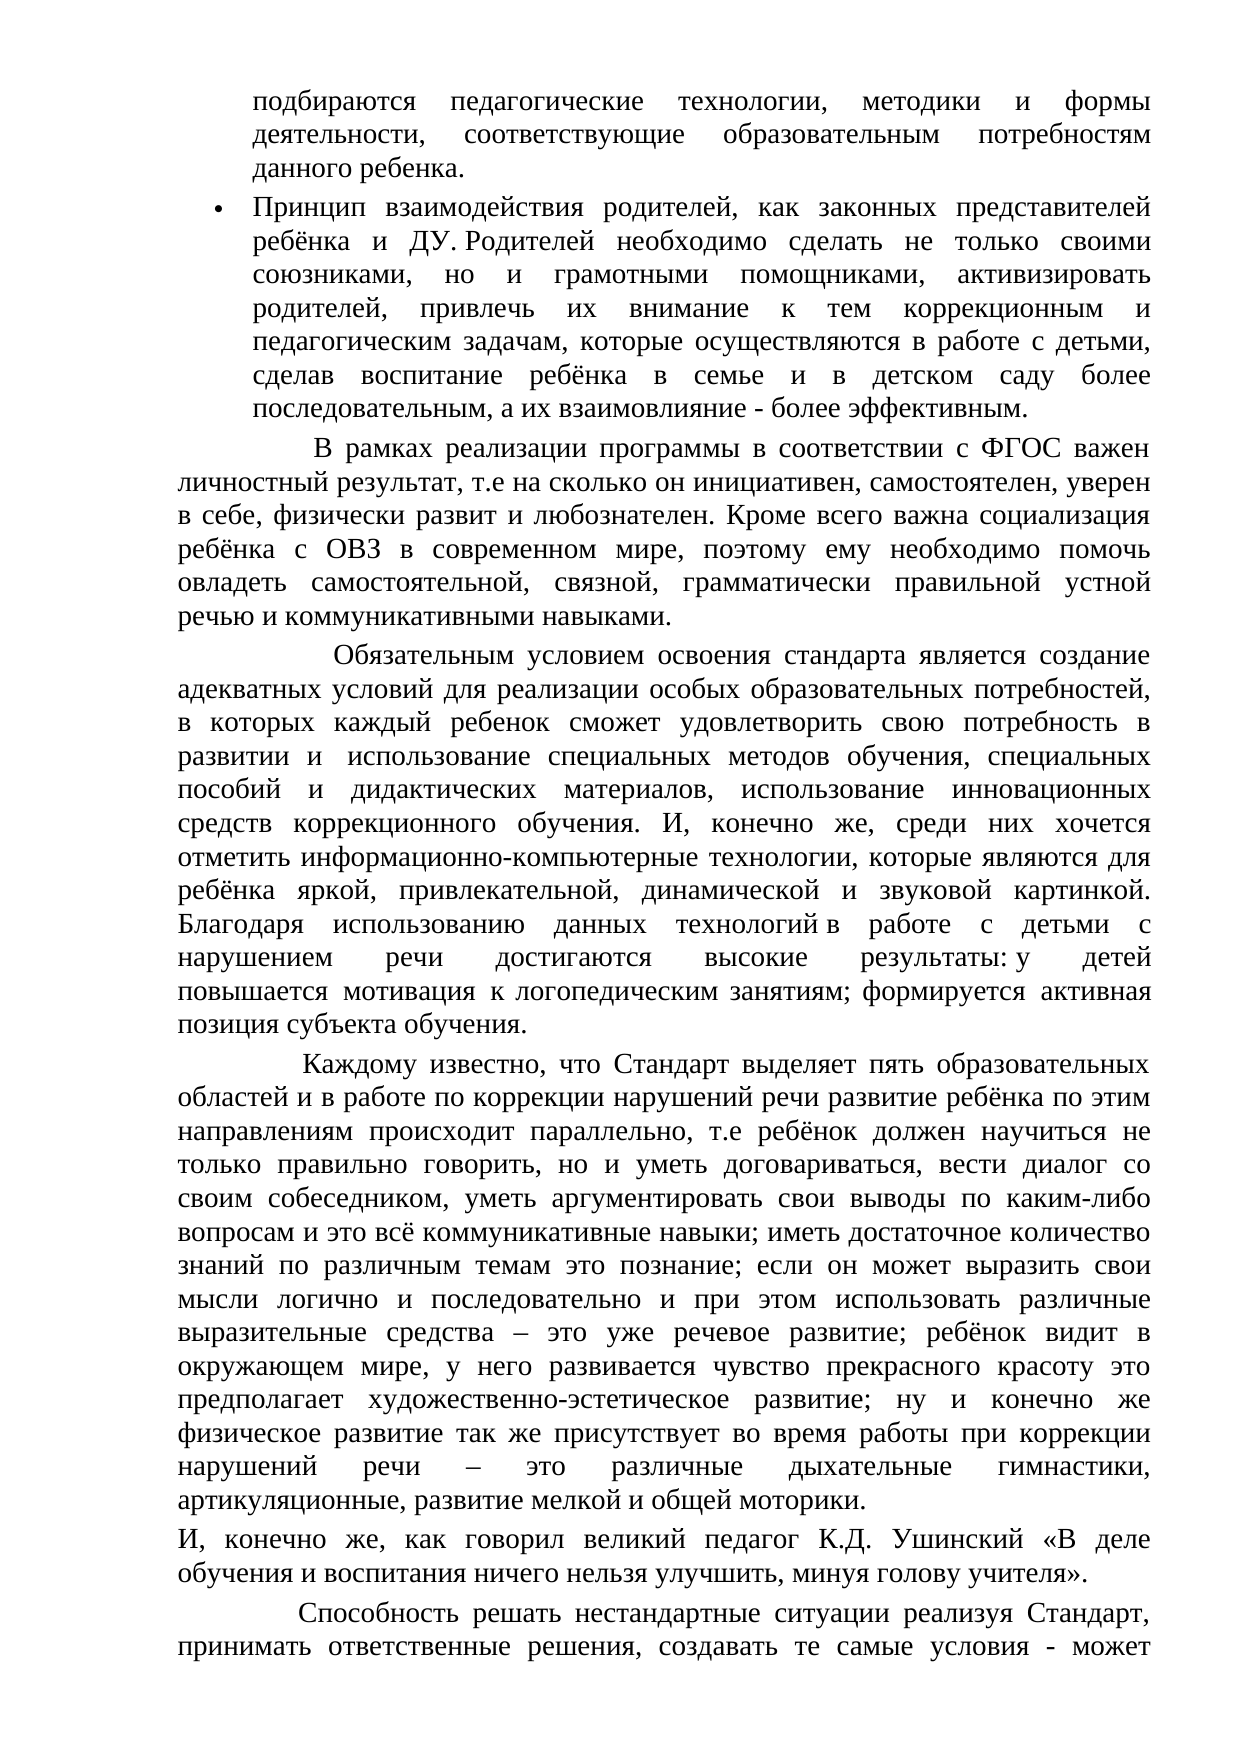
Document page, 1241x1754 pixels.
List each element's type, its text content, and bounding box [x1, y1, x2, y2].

text И, конечно же, как говорил великий педагог К.Д. Ушинский «В деле обучения и воспитания ничего нельзя улучшить, минуя голову учителя». [177, 1522, 1152, 1589]
text В рамках реализации программы в соответствии с ФГОС важен личностный результат, т.е на сколько он инициативен, самостоятелен, уверен в себе, физически развит и любознателен. Кроме всего важна социализация ребёнка с ОВЗ в современном мире, поэтому ему необходимо помочь овладеть самостоятельной, связной, грамматически правильной устной речью и коммуникативными навыками. [177, 430, 1152, 631]
text Способность решать нестандартные ситуации реализуя Стандарт, принимать ответственные решения, создавать те самые условия - может [177, 1595, 1152, 1662]
text Каждому известно, что Стандарт выделяет пять образовательных областей и в работе по коррекции нарушений речи развитие ребёнка по этим направлениям происходит параллельно, т.е ребёнок должен научиться не только правильно говорить, но и уметь договариваться, вести диалог со своим собеседником, уметь аргументировать свои выводы по каким-либо вопросам и это всё коммуникативные навыки; иметь достаточное количество знаний по различным темам это познание; если он может выразить свои мысли логично и последовательно и при этом использовать различные выразительные средства – это уже речевое развитие; ребёнок видит в окружающем мире, у него развивается чувство прекрасного красоту это предполагает художественно-эстетическое развитие; ну и конечно же физическое развитие так же присутствует во время работы при коррекции нарушений речи – это различные дыхательные гимнастики, артикуляционные, развитие мелкой и общей моторики. [177, 1046, 1152, 1516]
list подбираются педагогические технологии, методики и формы деятельности, соответствующие образовательным потребностям данного ребенка. [215, 83, 1152, 183]
list Принцип взаимодействия родителей, как законных представителей ребёнка и ДУ. Родителей необходимо сделать не только своими союзниками, но и грамотными помощниками, активизировать родителей, привлечь их внимание к тем коррекционным и педагогическим задачам, которые осуществляются в работе с детьми, сделав воспитание ребёнка в семье и в детском саду более последовательным, а их взаимовлияние - более эффективным. [215, 189, 1152, 424]
text Обязательным условием освоения стандарта является создание адекватных условий для реализации особых образовательных потребностей, в которых каждый ребенок сможет удовлетворить свою потребность в развитии и использование специальных методов обучения, специальных пособий и дидактических материалов, использование инновационных средств коррекционного обучения. И, конечно же, среди них хочется отметить информационно-компьютерные технологии, которые являются для ребёнка яркой, привлекательной, динамической и звуковой картинкой. Благодаря использованию данных технологий в работе с детьми с нарушением речи достигаются высокие результаты: у детей повышается мотивация к логопедическим занятиям; формируется активная позиция субъекта обучения. [177, 637, 1152, 1040]
